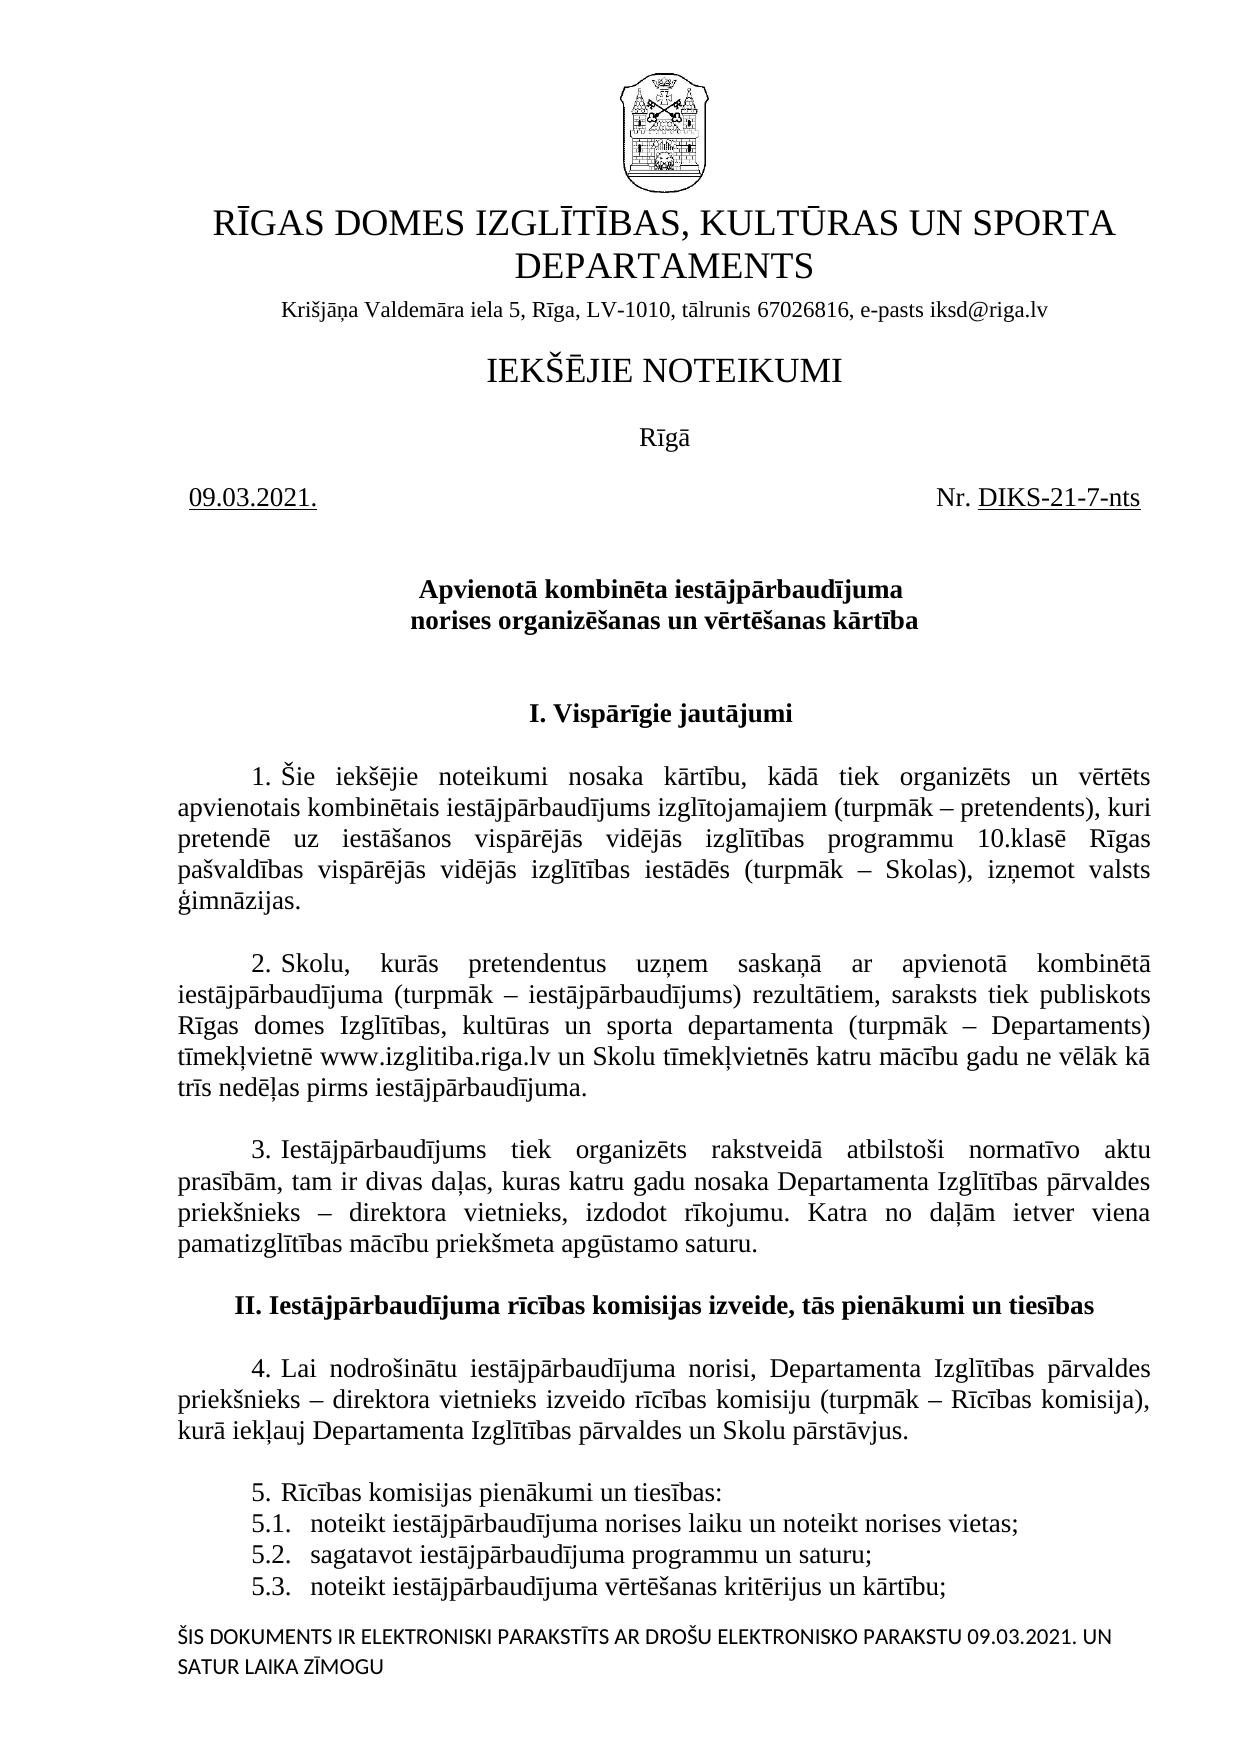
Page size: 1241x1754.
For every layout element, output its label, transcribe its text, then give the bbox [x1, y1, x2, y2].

list sagatavot iestājpārbaudījuma programmu un saturu; [177, 1538, 1152, 1570]
list Lai nodrošinātu iestājpārbaudījuma norisi, Departamenta Izglītības pārvaldes priekšnieks – direktora vietnieks izveido rīcības komisiju (turpmāk – Rīcības komisija), kurā iekļauj Departamenta Izglītības pārvaldes un Skolu pārstāvjus. [177, 1352, 1152, 1445]
list noteikt iestājpārbaudījuma vērtēšanas kritērijus un kārtību; [177, 1570, 1152, 1601]
table_header Apvienotā kombinēta iestājpārbaudījuma norises organizēšanas un vērtēšanas kārtība [177, 573, 1152, 635]
table_header 09.03.2021. [177, 482, 665, 513]
text RĪGAS DOMES IZGLĪTĪBAS, KULTŪRAS UN SPORTA DEPARTAMENTS [177, 200, 1152, 286]
list Iestājpārbaudījums tiek organizēts rakstveidā atbilstoši normatīvo aktu prasībām, tam ir divas daļas, kuras katru gadu nosaka Departamenta Izglītības pārvaldes priekšnieks – direktora vietnieks, izdodot rīkojumu. Katra no daļām ietver viena pamatizglītības mācību priekšmeta apgūstamo saturu. [177, 1134, 1152, 1258]
list Skolu, kurās pretendentus uzņem saskaņā ar apvienotā kombinētā iestājpārbaudījuma (turpmāk – iestājpārbaudījums) rezultātiem, saraksts tiek publiskots Rīgas domes Izglītības, kultūras un sporta departamenta (turpmāk – Departaments) tīmekļvietnē www.izglitiba.riga.lv un Skolu tīmekļvietnēs katru mācību gadu ne vēlāk kā trīs nedēļas pirms iestājpārbaudījuma. [177, 947, 1152, 1102]
text IEKŠĒJIE NOTEIKUMI [177, 349, 1152, 390]
list noteikt iestājpārbaudījuma norises laiku un noteikt norises vietas; [177, 1507, 1152, 1538]
text II. Iestājpārbaudījuma rīcības komisijas izveide, tās pienākumi un tiesības [177, 1289, 1152, 1321]
list Šie iekšējie noteikumi nosaka kārtību, kādā tiek organizēts un vērtēts apvienotais kombinētais iestājpārbaudījums izglītojamajiem (turpmāk – pretendents), kuri pretendē uz iestāšanos vispārējās vidējās izglītības programmu 10.klasē Rīgas pašvaldības vispārējās vidējās izglītības iestādēs (turpmāk – Skolas), izņemot valsts ģimnāzijas. [177, 760, 1152, 916]
text Rīgā [177, 421, 1152, 452]
list Rīcības komisijas pienākumi un tiesības: [177, 1476, 1152, 1507]
table_header Nr. DIKS-21-7-nts [665, 482, 1152, 513]
text I. Vispārīgie jautājumi [177, 698, 1152, 729]
text Krišjāņa Valdemāra iela 5, Rīga, LV-1010, tālrunis 67026816, e-pasts iksd@riga.lv [177, 297, 1152, 323]
